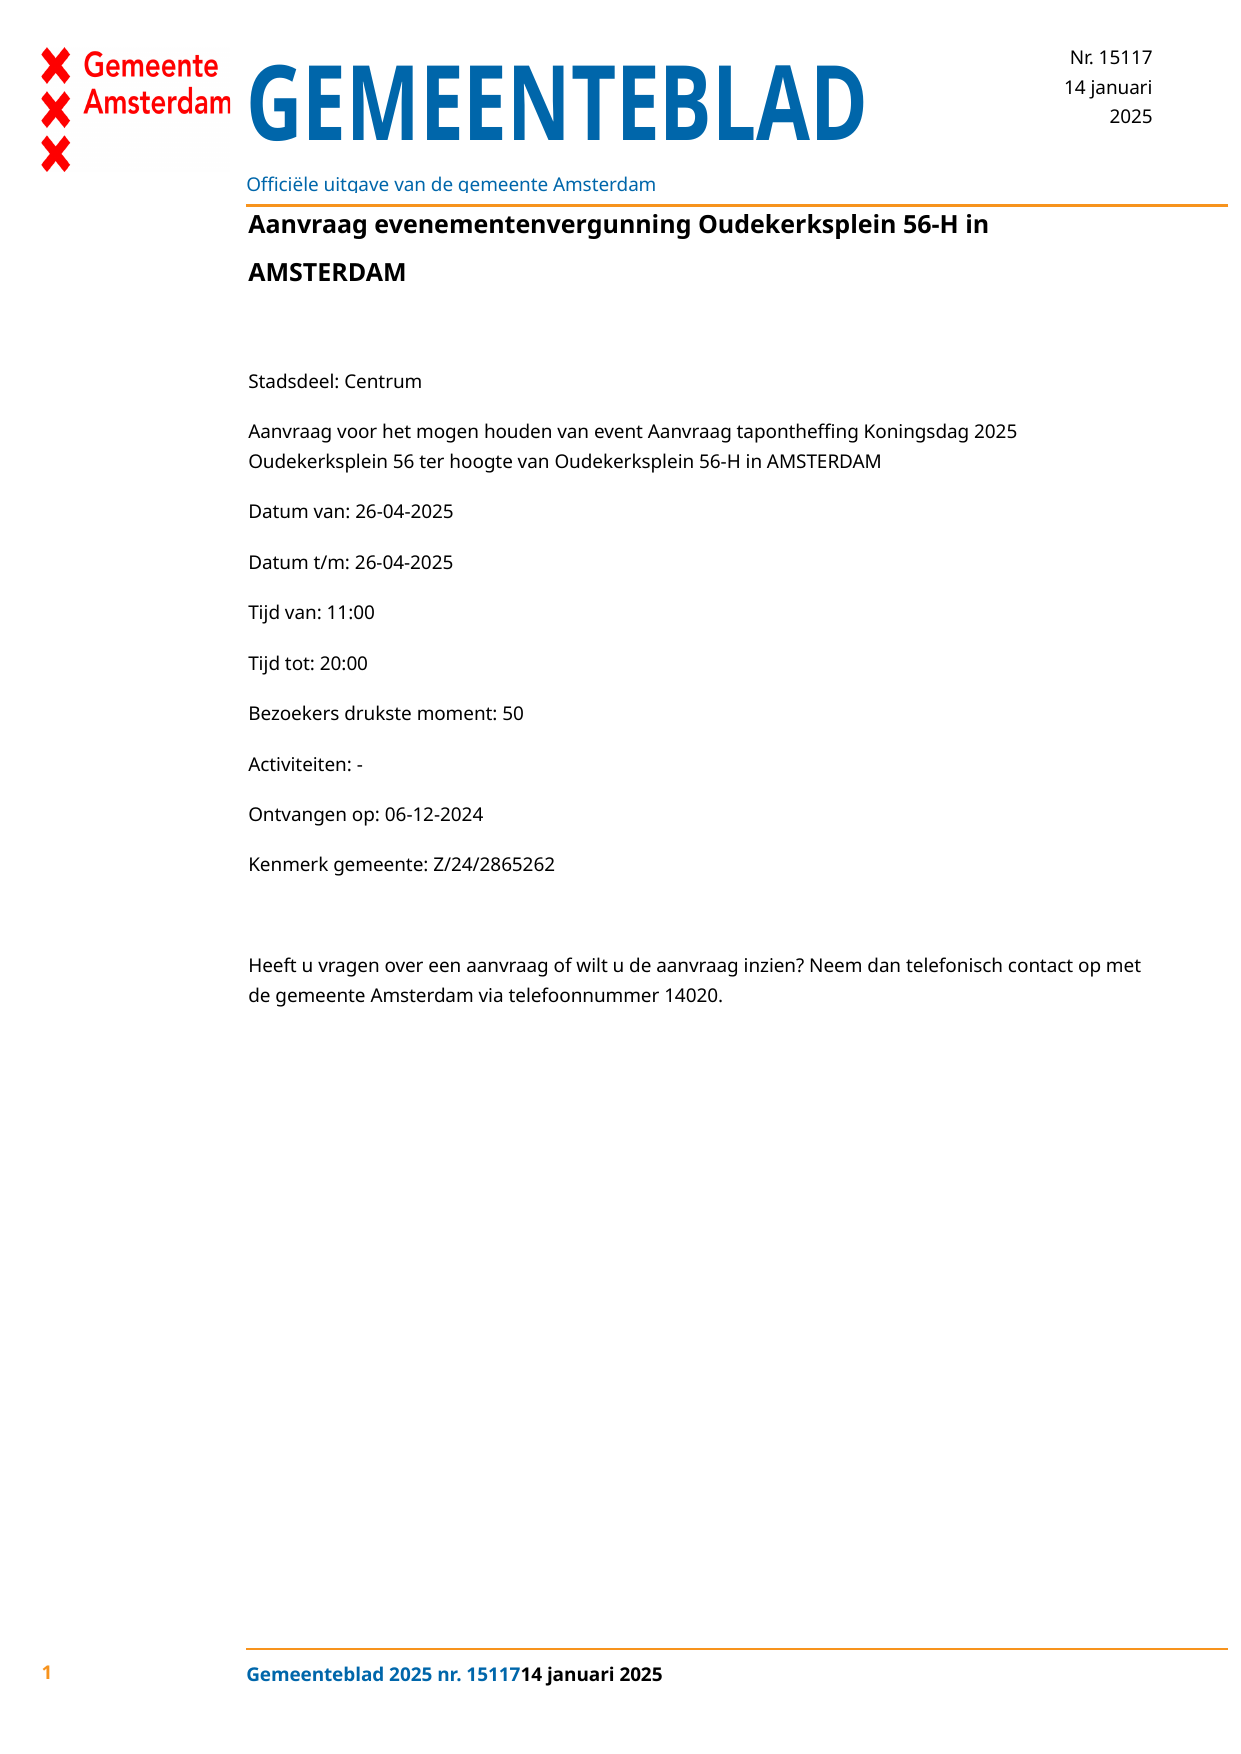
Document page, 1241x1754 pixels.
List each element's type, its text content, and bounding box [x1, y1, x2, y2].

text Ontvangen op: 06-12-2024 [248, 801, 1152, 827]
text Aanvraag evenementenvergunning Oudekerksplein 56-H in AMSTERDAM [248, 207, 1152, 288]
text Datum t/m: 26-04-2025 [248, 549, 1152, 575]
text Tijd van: 11:00 [248, 599, 1152, 625]
text Kenmerk gemeente: Z/24/2865262 [248, 852, 1152, 877]
text Stadsdeel: Centrum [248, 368, 1152, 394]
text Aanvraag voor het mogen houden van event Aanvraag tapontheffing Koningsdag 2025 Oudekerksplein 56 ter hoogte van Oudekerksplein 56-H in AMSTERDAM [248, 419, 1152, 474]
text Activiteiten: - [248, 751, 1152, 777]
picture [41, 47, 231, 172]
text Datum van: 26-04-2025 [248, 499, 1152, 524]
text Tijd tot: 20:00 [248, 650, 1152, 676]
text Heeft u vragen over een aanvraag of wilt u de aanvraag inzien? Neem dan telefonisch contact op met de gemeente Amsterdam via telefoonnummer 14020. [248, 952, 1152, 1008]
text Bezoekers drukste moment: 50 [248, 700, 1152, 726]
